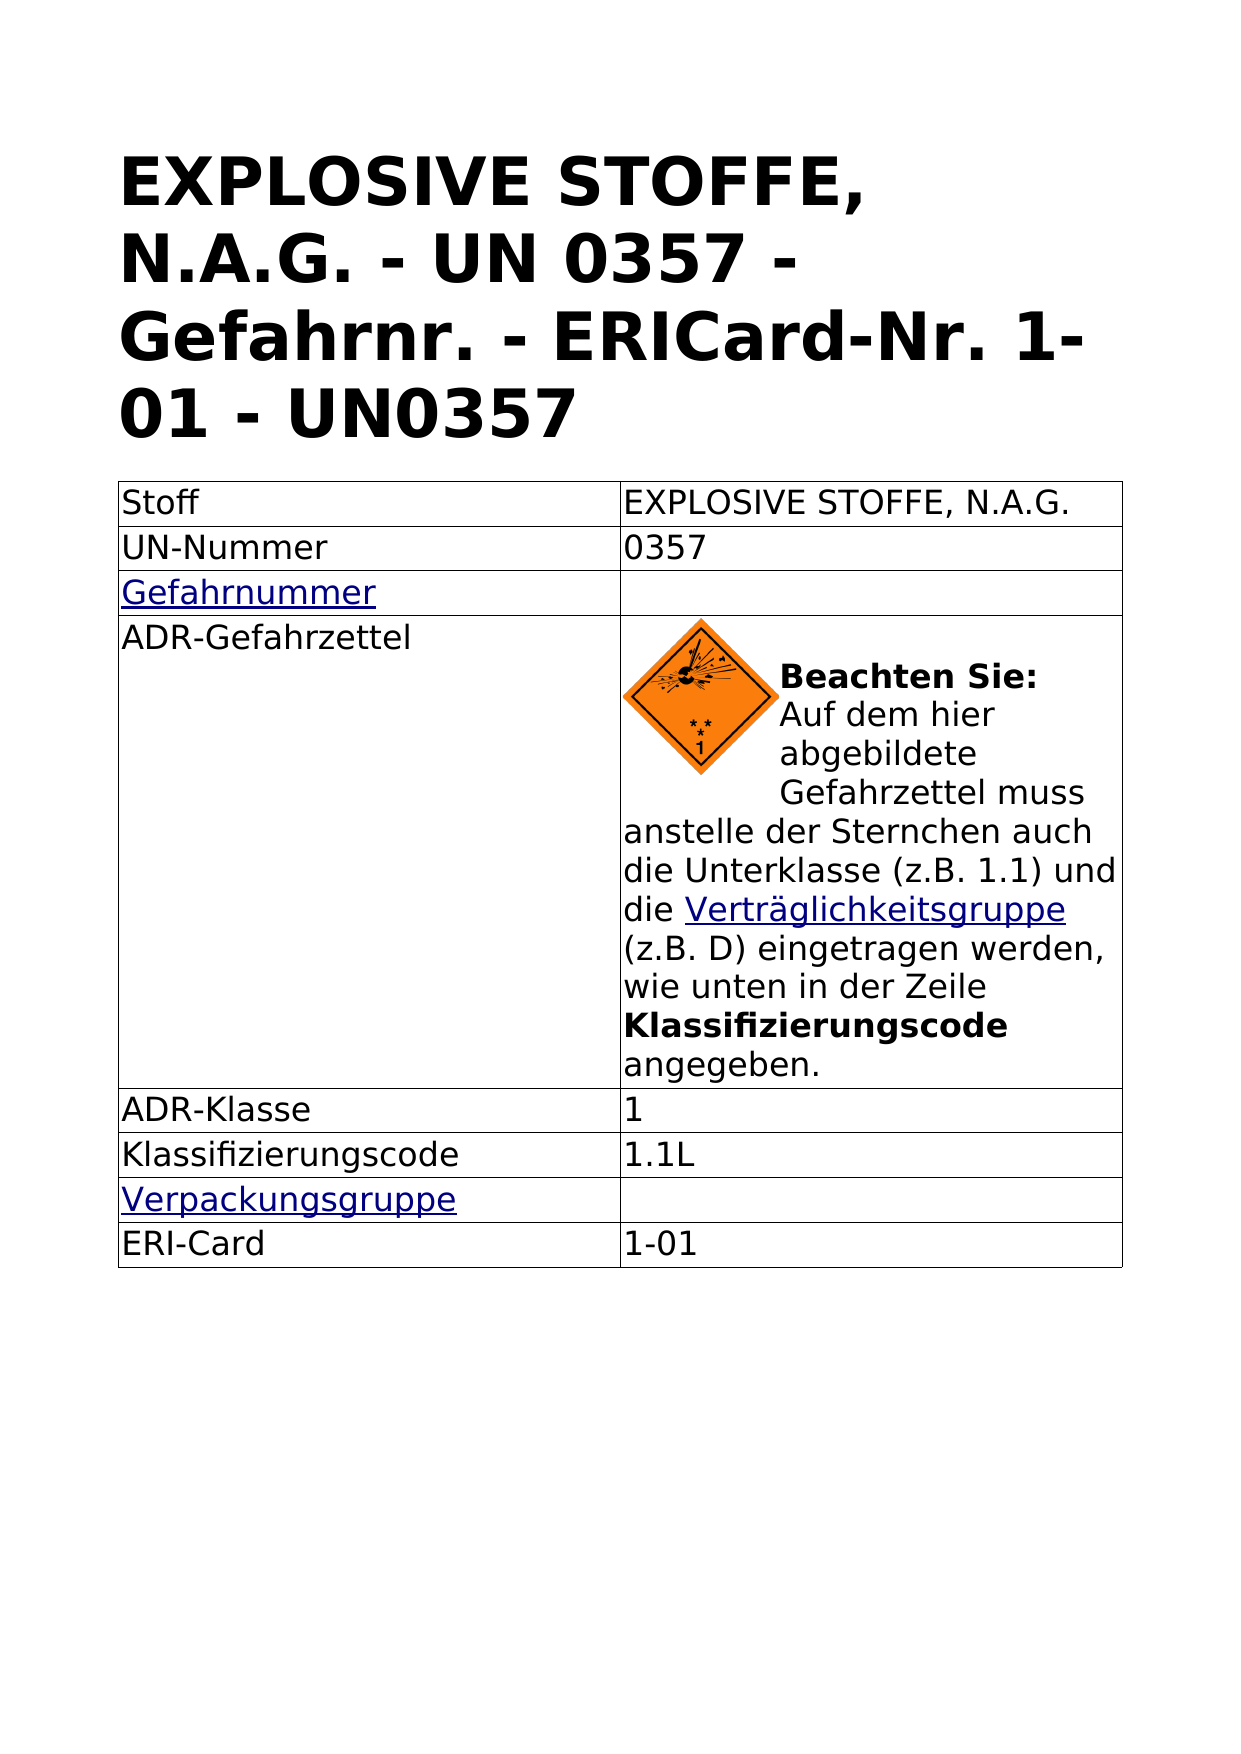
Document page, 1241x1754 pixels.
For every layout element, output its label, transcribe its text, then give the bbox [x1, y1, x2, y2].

table_cell Klassifizierungscode [119, 1133, 620, 1177]
picture [622, 618, 780, 775]
table_cell Gefahrnummer [119, 571, 620, 615]
table_cell 1-01 [621, 1223, 1122, 1267]
table_cell [621, 571, 1122, 615]
table_cell UN-Nummer [119, 527, 620, 570]
table_cell [621, 1178, 1122, 1222]
table_cell 1.1L [621, 1133, 1122, 1177]
table_cell ADR-Gefahrzettel [119, 616, 620, 1087]
subtitle EXPLOSIVE STOFFE, N.A.G. - UN 0357 - Gefahrnr. - ERICard-Nr. 1-01 - UN0357 [118, 143, 1122, 453]
table_cell 1 [621, 1089, 1122, 1132]
table_cell Beachten Sie: Auf dem hier abgebildete Gefahrzettel muss anstelle der Sternchen auch die Unterklasse (z.B. 1.1) und die Verträglichkeitsgruppe (z.B. D) eingetragen werden, wie unten in der Zeile Klassifizierungscode angegeben. [621, 616, 1122, 1087]
table_cell ERI-Card [119, 1223, 620, 1267]
table_header EXPLOSIVE STOFFE, N.A.G. [621, 482, 1122, 526]
table_cell ADR-Klasse [119, 1089, 620, 1132]
table_header Stoff [119, 482, 620, 526]
table_cell Verpackungsgruppe [119, 1178, 620, 1222]
table_cell 0357 [621, 527, 1122, 570]
